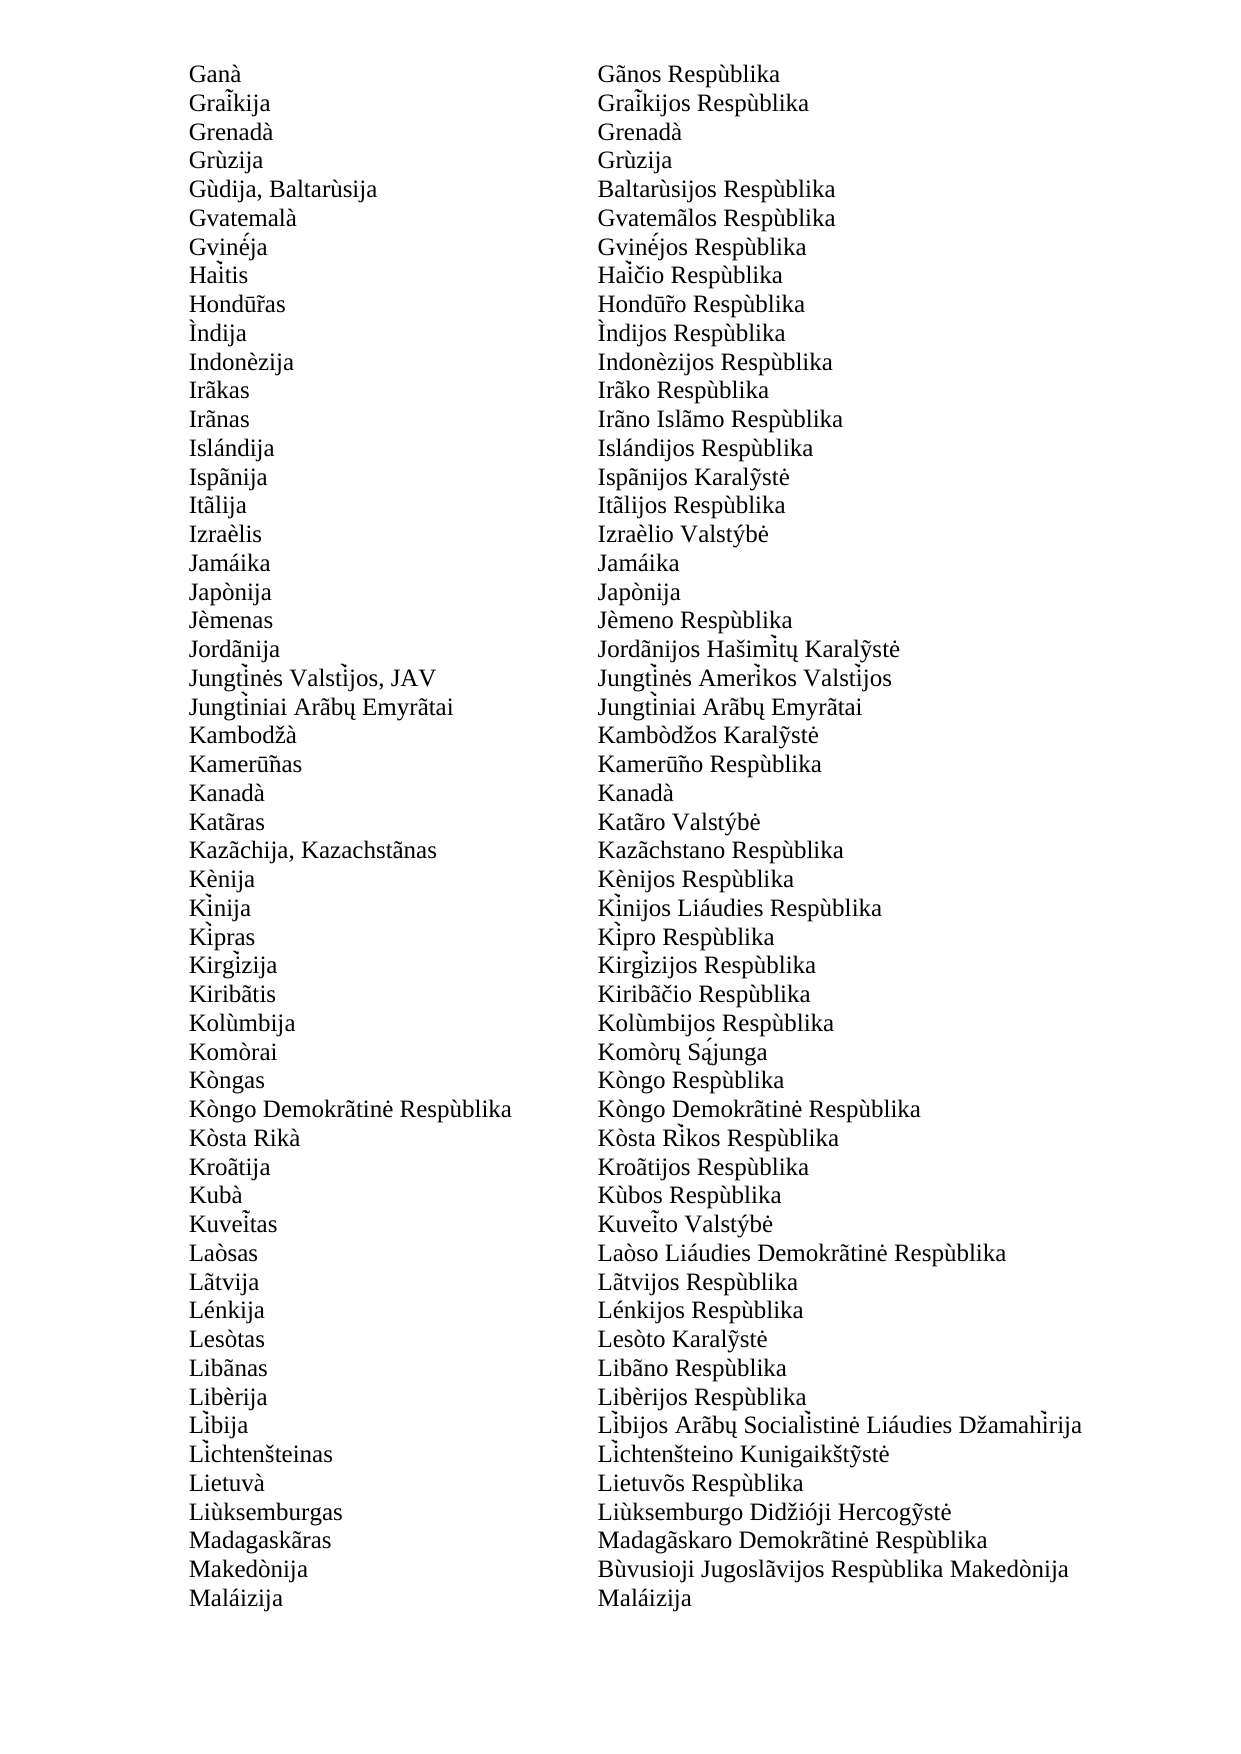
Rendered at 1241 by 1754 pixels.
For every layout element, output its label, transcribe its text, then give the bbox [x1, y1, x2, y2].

table_cell Madagãskaro Demokrãtinė Respùblika [586, 1525, 1144, 1554]
table_cell Komòrai [177, 1037, 586, 1065]
table_cell Jèmenas [177, 605, 586, 634]
table_cell Jordãnijos Hašimi̇̀tų Karalỹstė [586, 634, 1144, 663]
table_cell Jungti̇̀nės Ameri̇̀kos Valsti̇̀jos [586, 663, 1144, 692]
table_cell Grùzija [177, 145, 586, 174]
table_cell Ispãnijos Karalỹstė [586, 462, 1144, 490]
table_cell Ganà [177, 59, 586, 88]
table_cell Itãlija [177, 490, 586, 519]
table_cell Kuvei̇̃to Valstýbė [586, 1209, 1144, 1238]
table_cell Kirgi̇̀zija [177, 950, 586, 979]
table_cell Lesòtas [177, 1324, 586, 1353]
table_cell Kubà [177, 1180, 586, 1209]
table_cell Gãnos Respùblika [586, 59, 1144, 88]
table_cell Laòsas [177, 1238, 586, 1267]
table_cell Katãras [177, 807, 586, 835]
table_cell Lénkijos Respùblika [586, 1295, 1144, 1324]
table_cell Jamáika [586, 548, 1144, 577]
table_cell Islándija [177, 433, 586, 462]
table_cell Hai̇̀tis [177, 260, 586, 289]
table_cell Izraèlis [177, 519, 586, 548]
table_cell Ki̇̀nija [177, 893, 586, 922]
table_cell Kòsta Rikà [177, 1123, 586, 1152]
table_cell Irãko Respùblika [586, 375, 1144, 404]
table_cell Kanadà [586, 778, 1144, 807]
table_cell Grùzija [586, 145, 1144, 174]
table_cell Ispãnija [177, 462, 586, 490]
table_cell Maláizija [177, 1583, 586, 1612]
table_cell Liùksemburgo Didžióji Hercogỹstė [586, 1497, 1144, 1525]
table_cell Japònija [177, 577, 586, 605]
table_cell Kolùmbijos Respùblika [586, 1008, 1144, 1037]
table_cell Libèrijos Respùblika [586, 1382, 1144, 1410]
table_cell Kambòdžos Karalỹstė [586, 720, 1144, 749]
table_cell Kanadà [177, 778, 586, 807]
table_cell Kambodžà [177, 720, 586, 749]
table_cell Madagaskãras [177, 1525, 586, 1554]
table_cell Katãro Valstýbė [586, 807, 1144, 835]
table_cell Komòrų Są́junga [586, 1037, 1144, 1065]
table_cell Kazãchstano Respùblika [586, 835, 1144, 864]
table_cell Kòngas [177, 1065, 586, 1094]
table_cell Liùksemburgas [177, 1497, 586, 1525]
table_cell Bùvusioji Jugoslãvijos Respùblika Makedònija [586, 1554, 1144, 1583]
table_cell Libãnas [177, 1353, 586, 1382]
table_cell Grenadà [586, 117, 1144, 145]
table_cell Kamerū̃nas [177, 749, 586, 778]
table_cell Itãlijos Respùblika [586, 490, 1144, 519]
table_cell Kirgi̇̀zijos Respùblika [586, 950, 1144, 979]
table_cell Kòngo Demokrãtinė Respùblika [177, 1094, 586, 1123]
table_cell Baltarùsijos Respùblika [586, 174, 1144, 203]
table_cell Izraèlio Valstýbė [586, 519, 1144, 548]
table_cell Lesòto Karalỹstė [586, 1324, 1144, 1353]
table_cell Ìndijos Respùblika [586, 318, 1144, 347]
table_cell Jèmeno Respùblika [586, 605, 1144, 634]
table_cell Lãtvija [177, 1267, 586, 1295]
table_cell Japònija [586, 577, 1144, 605]
table_cell Lãtvijos Respùblika [586, 1267, 1144, 1295]
table_cell Gvatemãlos Respùblika [586, 203, 1144, 232]
table_cell Islándijos Respùblika [586, 433, 1144, 462]
table_cell Kiribãčio Respùblika [586, 979, 1144, 1008]
table_cell Gvatemalà [177, 203, 586, 232]
table_cell Hondū̃ras [177, 289, 586, 318]
table_cell Li̇̀chtenšteinas [177, 1439, 586, 1468]
table_cell Jungti̇̀niai Arãbų Emyrãtai [586, 692, 1144, 720]
table_cell Li̇̀chtenšteino Kunigaikštỹstė [586, 1439, 1144, 1468]
table_cell Maláizija [586, 1583, 1144, 1612]
table_cell Gvinė́ja [177, 232, 586, 260]
table_cell Libèrija [177, 1382, 586, 1410]
table_cell Kuvei̇̃tas [177, 1209, 586, 1238]
table_cell Li̇̀bijos Arãbų Sociali̇̀stinė Liáudies Džamahi̇̀rija [586, 1410, 1144, 1439]
table_cell Grenadà [177, 117, 586, 145]
table_cell Makedònija [177, 1554, 586, 1583]
table_cell Kazãchija, Kazachstãnas [177, 835, 586, 864]
table_cell Gùdija, Baltarùsija [177, 174, 586, 203]
table_cell Indonèzijos Respùblika [586, 347, 1144, 375]
table_cell Lietuvõs Respùblika [586, 1468, 1144, 1497]
table_cell Kolùmbija [177, 1008, 586, 1037]
table_cell Ki̇̀pras [177, 922, 586, 950]
table_cell Kòsta Ri̇̀kos Respùblika [586, 1123, 1144, 1152]
table_cell Kènijos Respùblika [586, 864, 1144, 893]
table_cell Libãno Respùblika [586, 1353, 1144, 1382]
table_cell Ki̇̀nijos Liáudies Respùblika [586, 893, 1144, 922]
table_cell Hai̇̀čio Respùblika [586, 260, 1144, 289]
table_cell Kiribãtis [177, 979, 586, 1008]
table_cell Lietuvà [177, 1468, 586, 1497]
table_cell Grai̇̃kijos Respùblika [586, 88, 1144, 117]
table_cell Hondū̃ro Respùblika [586, 289, 1144, 318]
table_cell Irãno Islãmo Respùblika [586, 404, 1144, 433]
table_cell Ìndija [177, 318, 586, 347]
table_cell Grai̇̃kija [177, 88, 586, 117]
table_cell Irãnas [177, 404, 586, 433]
table_cell Jungti̇̀niai Arãbų Emyrãtai [177, 692, 586, 720]
table_cell Jungti̇̀nės Valsti̇̀jos, JAV [177, 663, 586, 692]
table_cell Irãkas [177, 375, 586, 404]
table_cell Ki̇̀pro Respùblika [586, 922, 1144, 950]
table_cell Gvinė́jos Respùblika [586, 232, 1144, 260]
table_cell Kùbos Respùblika [586, 1180, 1144, 1209]
table_cell Kroãtija [177, 1152, 586, 1180]
table_cell Laòso Liáudies Demokrãtinė Respùblika [586, 1238, 1144, 1267]
table_cell Jordãnija [177, 634, 586, 663]
table_cell Jamáika [177, 548, 586, 577]
table_cell Kènija [177, 864, 586, 893]
table_cell Indonèzija [177, 347, 586, 375]
table_cell Kòngo Demokrãtinė Respùblika [586, 1094, 1144, 1123]
table_cell Kamerū̃no Respùblika [586, 749, 1144, 778]
table_cell Lénkija [177, 1295, 586, 1324]
table_cell Li̇̀bija [177, 1410, 586, 1439]
table_cell Kòngo Respùblika [586, 1065, 1144, 1094]
table_cell Kroãtijos Respùblika [586, 1152, 1144, 1180]
